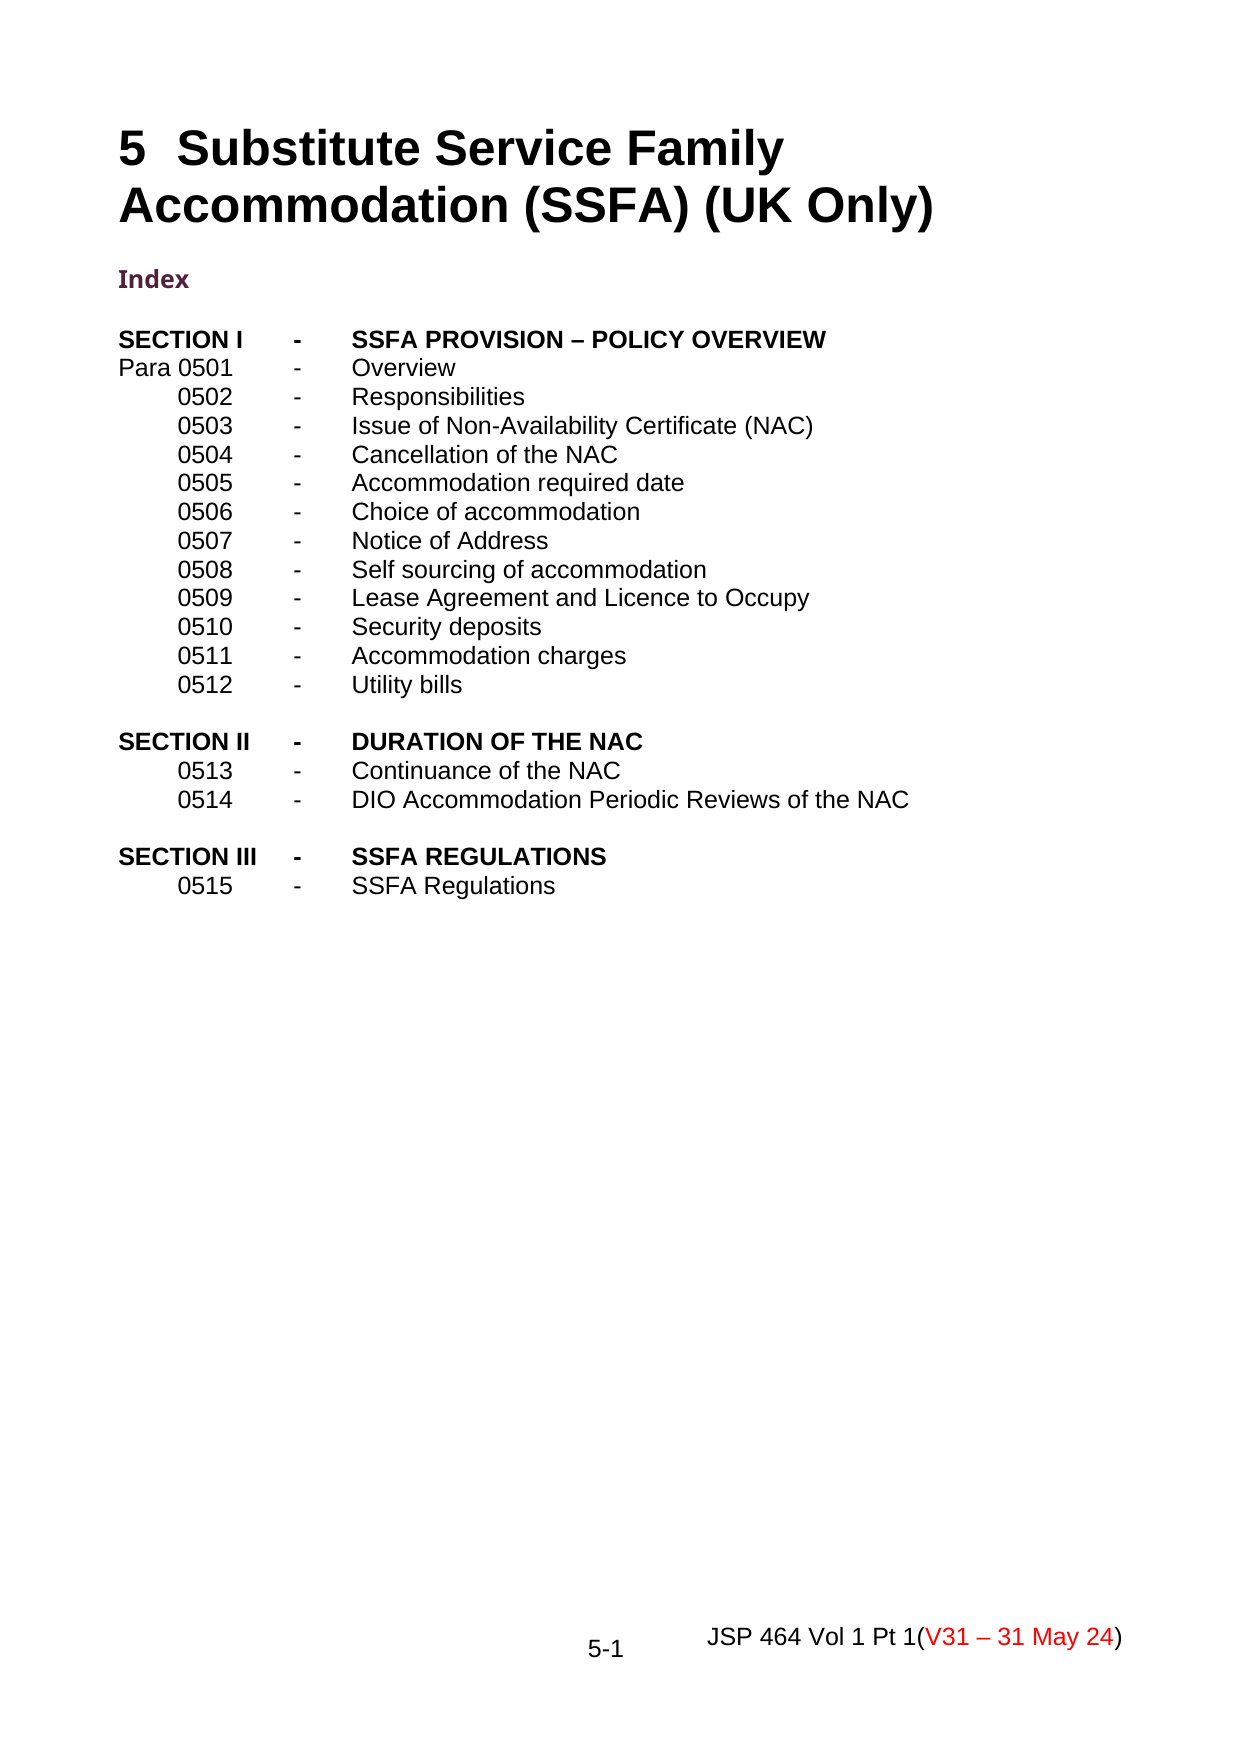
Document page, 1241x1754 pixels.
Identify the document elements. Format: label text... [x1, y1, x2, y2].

text SECTION II - DURATION OF THE NAC [118, 727, 1122, 756]
text 0506 - Choice of accommodation [177, 497, 1122, 526]
text 0505 - Accommodation required date [177, 468, 1122, 497]
text 0514 - DIO Accommodation Periodic Reviews of the NAC [177, 785, 1122, 813]
text 0503 - Issue of Non-Availability Certificate (NAC) [177, 411, 1122, 440]
text 0510 - Security deposits [177, 612, 1122, 641]
text 0511 - Accommodation charges [177, 641, 1122, 670]
text 0504 - Cancellation of the NAC [177, 440, 1122, 468]
text Index [118, 262, 1122, 296]
text 0512 - Utility bills [177, 670, 1122, 698]
text SECTION I - SSFA PROVISION – POLICY OVERVIEW [118, 325, 1122, 353]
text 0513 - Continuance of the NAC [177, 756, 1122, 785]
text 0502 - Responsibilities [177, 382, 1122, 411]
text 5 Substitute Service Family Accommodation (SSFA) (UK Only) [118, 118, 1122, 233]
text SECTION III - SSFA REGULATIONS [118, 842, 1122, 871]
text 0515 - SSFA Regulations [177, 871, 1122, 900]
text Para 0501 - Overview [118, 353, 1122, 382]
text 0508 - Self sourcing of accommodation [177, 555, 1122, 583]
text 0509 - Lease Agreement and Licence to Occupy [177, 583, 1122, 612]
text 0507 - Notice of Address [177, 526, 1122, 555]
